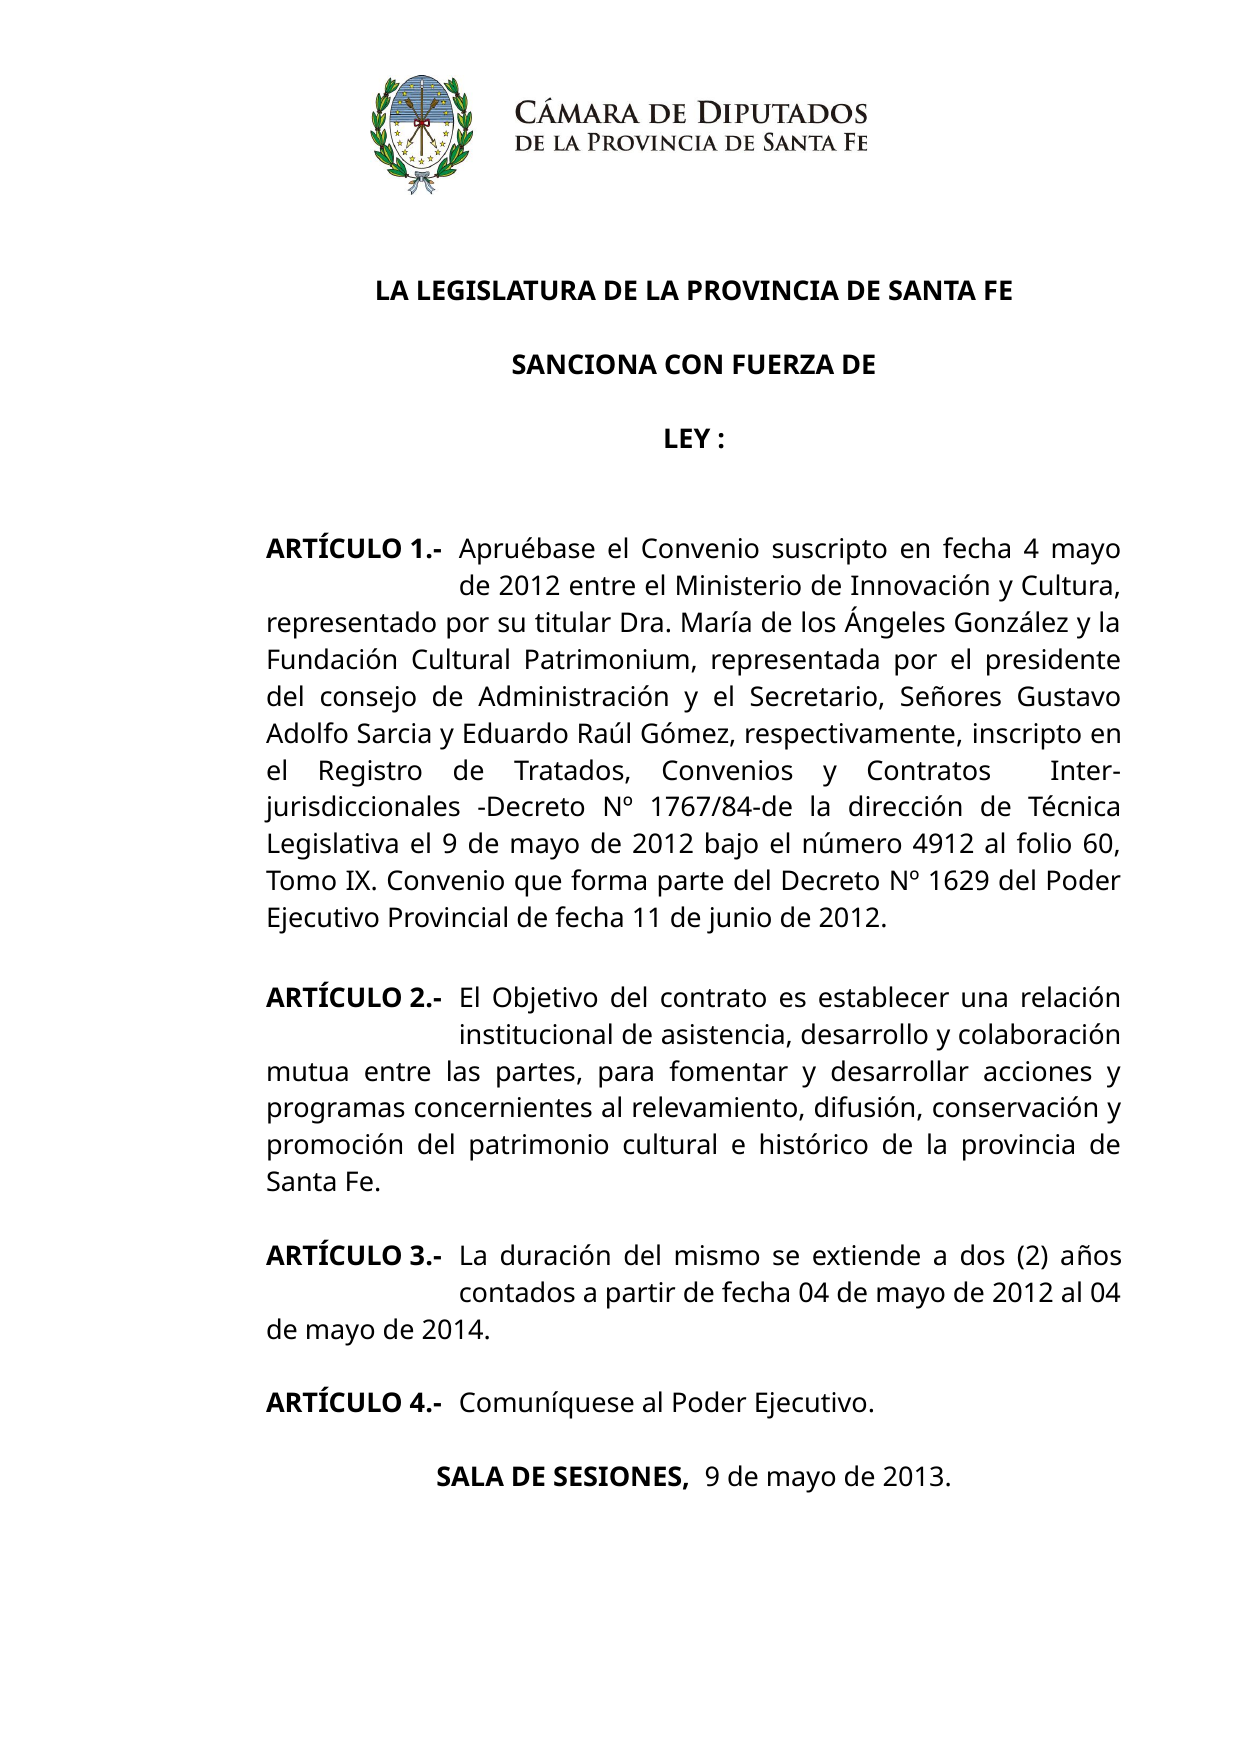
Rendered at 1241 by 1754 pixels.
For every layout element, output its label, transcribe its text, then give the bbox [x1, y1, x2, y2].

text El Objetivo del contrato es establecer una relación institucional de asistencia, desarrollo y colaboración mutua entre las partes, para fomentar y desarrollar acciones y programas concernientes al relevamiento, difusión, conservación y promoción del patrimonio cultural e histórico de la provincia de Santa Fe. [266, 978, 1122, 1199]
picture [370, 75, 868, 199]
text LA LEGISLATURA DE LA PROVINCIA DE SANTA FE [266, 272, 1122, 308]
text SANCIONA CON FUERZA DE [266, 345, 1122, 382]
table_header ARTÍCULO 3.- [266, 1236, 458, 1287]
text La duración del mismo se extiende a dos (2) años contados a partir de fecha 04 de mayo de 2012 al 04 de mayo de 2014. [266, 1236, 1122, 1347]
table_header ARTÍCULO 2.- [266, 978, 458, 1028]
text SALA DE SESIONES, 9 de mayo de 2013. [266, 1458, 1122, 1494]
text LEY : [266, 419, 1122, 456]
table_header ARTÍCULO 4.- [266, 1384, 458, 1434]
text Comuníquese al Poder Ejecutivo. [458, 1384, 1122, 1421]
table_header ARTÍCULO 1.- [266, 530, 458, 580]
text Apruébase el Convenio suscripto en fecha 4 mayo de 2012 entre el Ministerio de Innovación y Cultura, representado por su titular Dra. María de los Ángeles González y la Fundación Cultural Patrimonium, representada por el presidente del consejo de Administración y el Secretario, Señores Gustavo Adolfo Sarcia y Eduardo Raúl Gómez, respectivamente, inscripto en el Registro de Tratados, Convenios y Contratos Inter-jurisdiccionales -Decreto Nº 1767/84-de la dirección de Técnica Legislativa el 9 de mayo de 2012 bajo el número 4912 al folio 60, Tomo IX. Convenio que forma parte del Decreto Nº 1629 del Poder Ejecutivo Provincial de fecha 11 de junio de 2012. [266, 530, 1122, 935]
